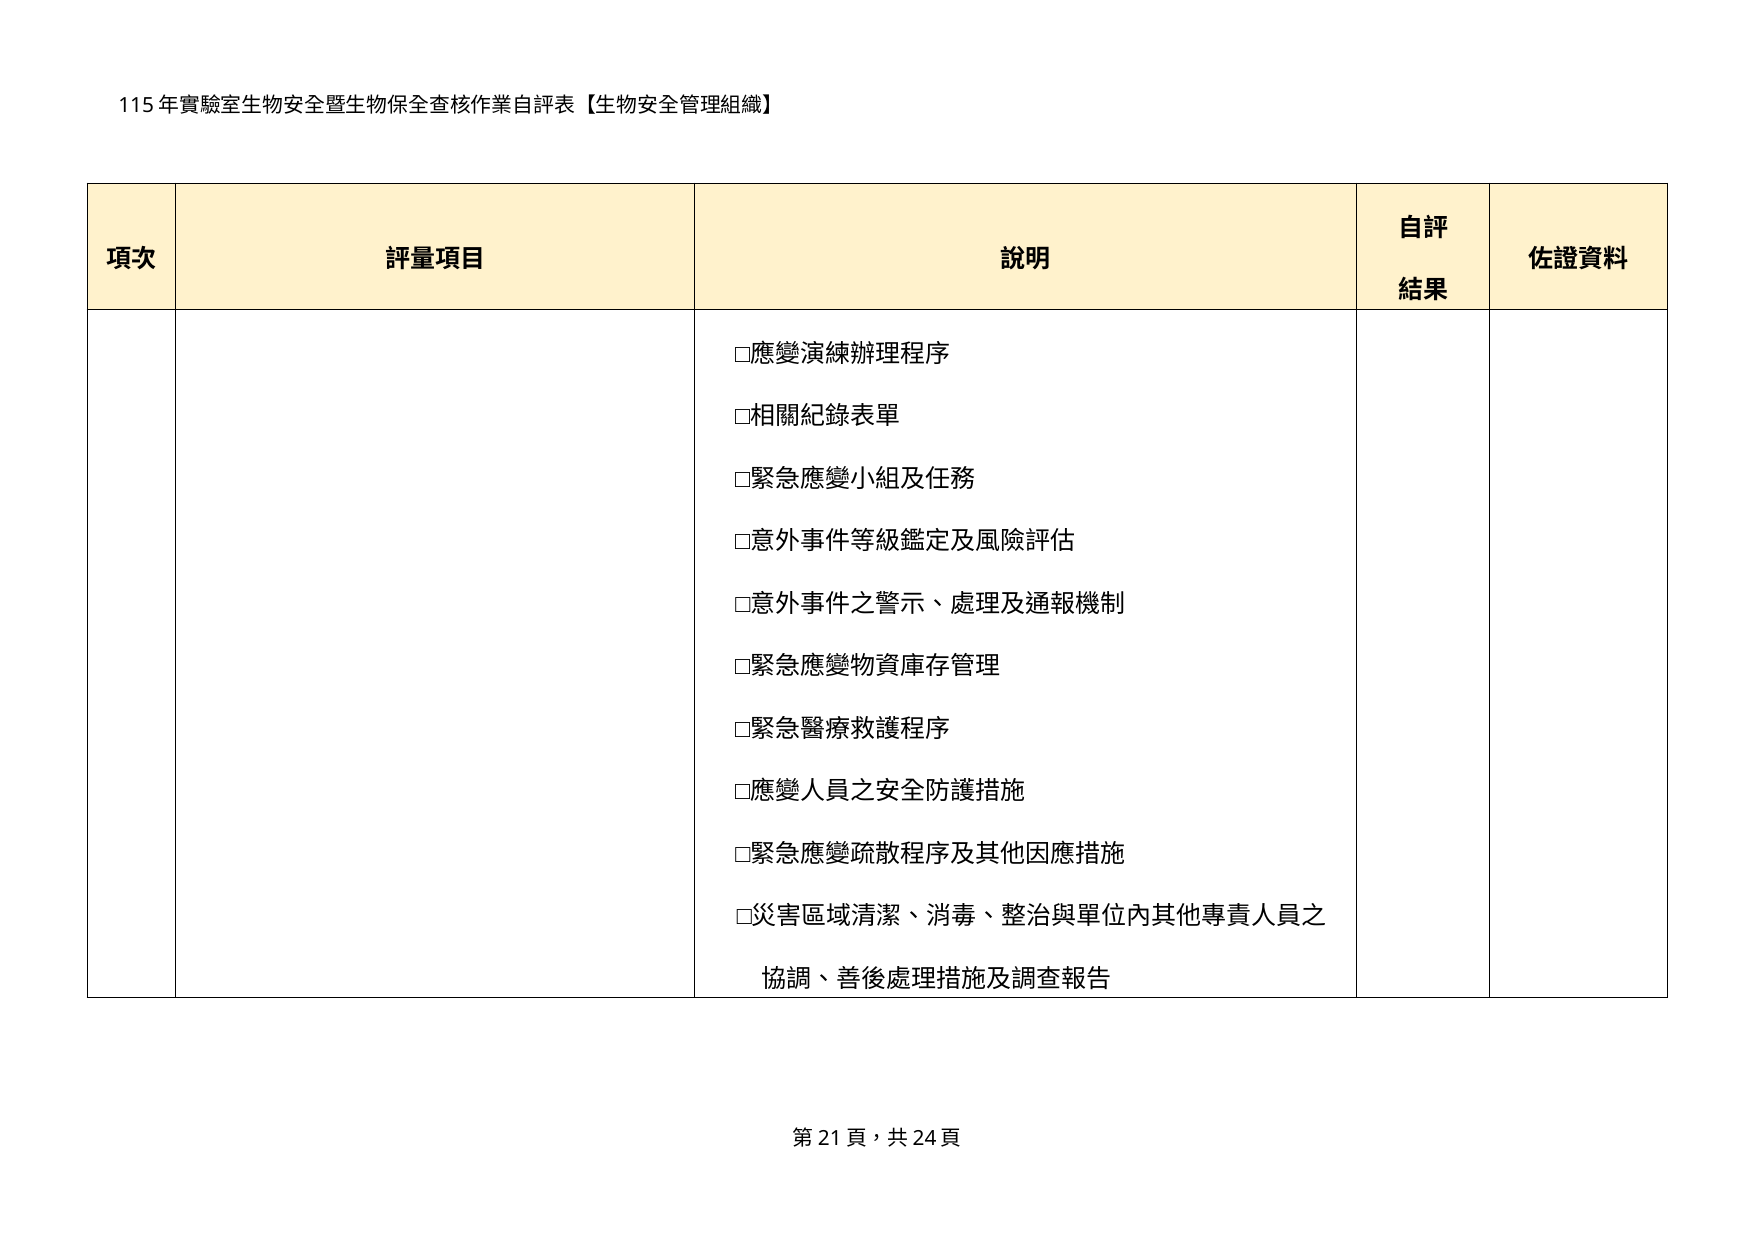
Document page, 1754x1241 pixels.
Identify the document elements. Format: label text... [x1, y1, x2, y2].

table_header 評量項目 [176, 184, 694, 309]
table_header 佐證資料 [1490, 184, 1667, 309]
table_cell [1357, 310, 1489, 997]
table_cell 請列出文件名稱： 請說明文件檢視頻率： 文件最近一次檢視或修訂日期： 所訂緊急應變計畫已訂有以下那些內容【可複選】： □適用對象 □聯絡資訊 □相關教育訓練辦理時機及要項 □應變演練辦理程序 □相關紀錄表單 □緊急應變小組及任務 □意外事件等級鑑定及風險評估 □意外事件之警示、處理及通報機制 □緊急應變物資庫存管理 □緊急醫療救護程序 □應變人員之安全防護措施 □緊急應變疏散程序及其他因應措施 □災害區域清潔、消毒、整治與單位內其他專責人員之協調、善後處理措施及調查報告 所訂緊急應變計畫內容含括以下哪些主題【可複選】： □醫療緊急情況 □火災 □化學性/生物性溢出 □停電 □動物逃脫 □初級阻隔裝置失效 □II級B2類型BSC回噴 □阻隔失效 □天然災害 □生物保全事故 其他補充說明事項： [695, 310, 1356, 997]
table_header 自評 結果 [1357, 184, 1489, 309]
table_cell [1490, 310, 1667, 997]
table_cell [88, 310, 175, 997]
table_cell [176, 310, 694, 997]
table_header 說明 [695, 184, 1356, 309]
table_header 項次 [88, 184, 175, 309]
